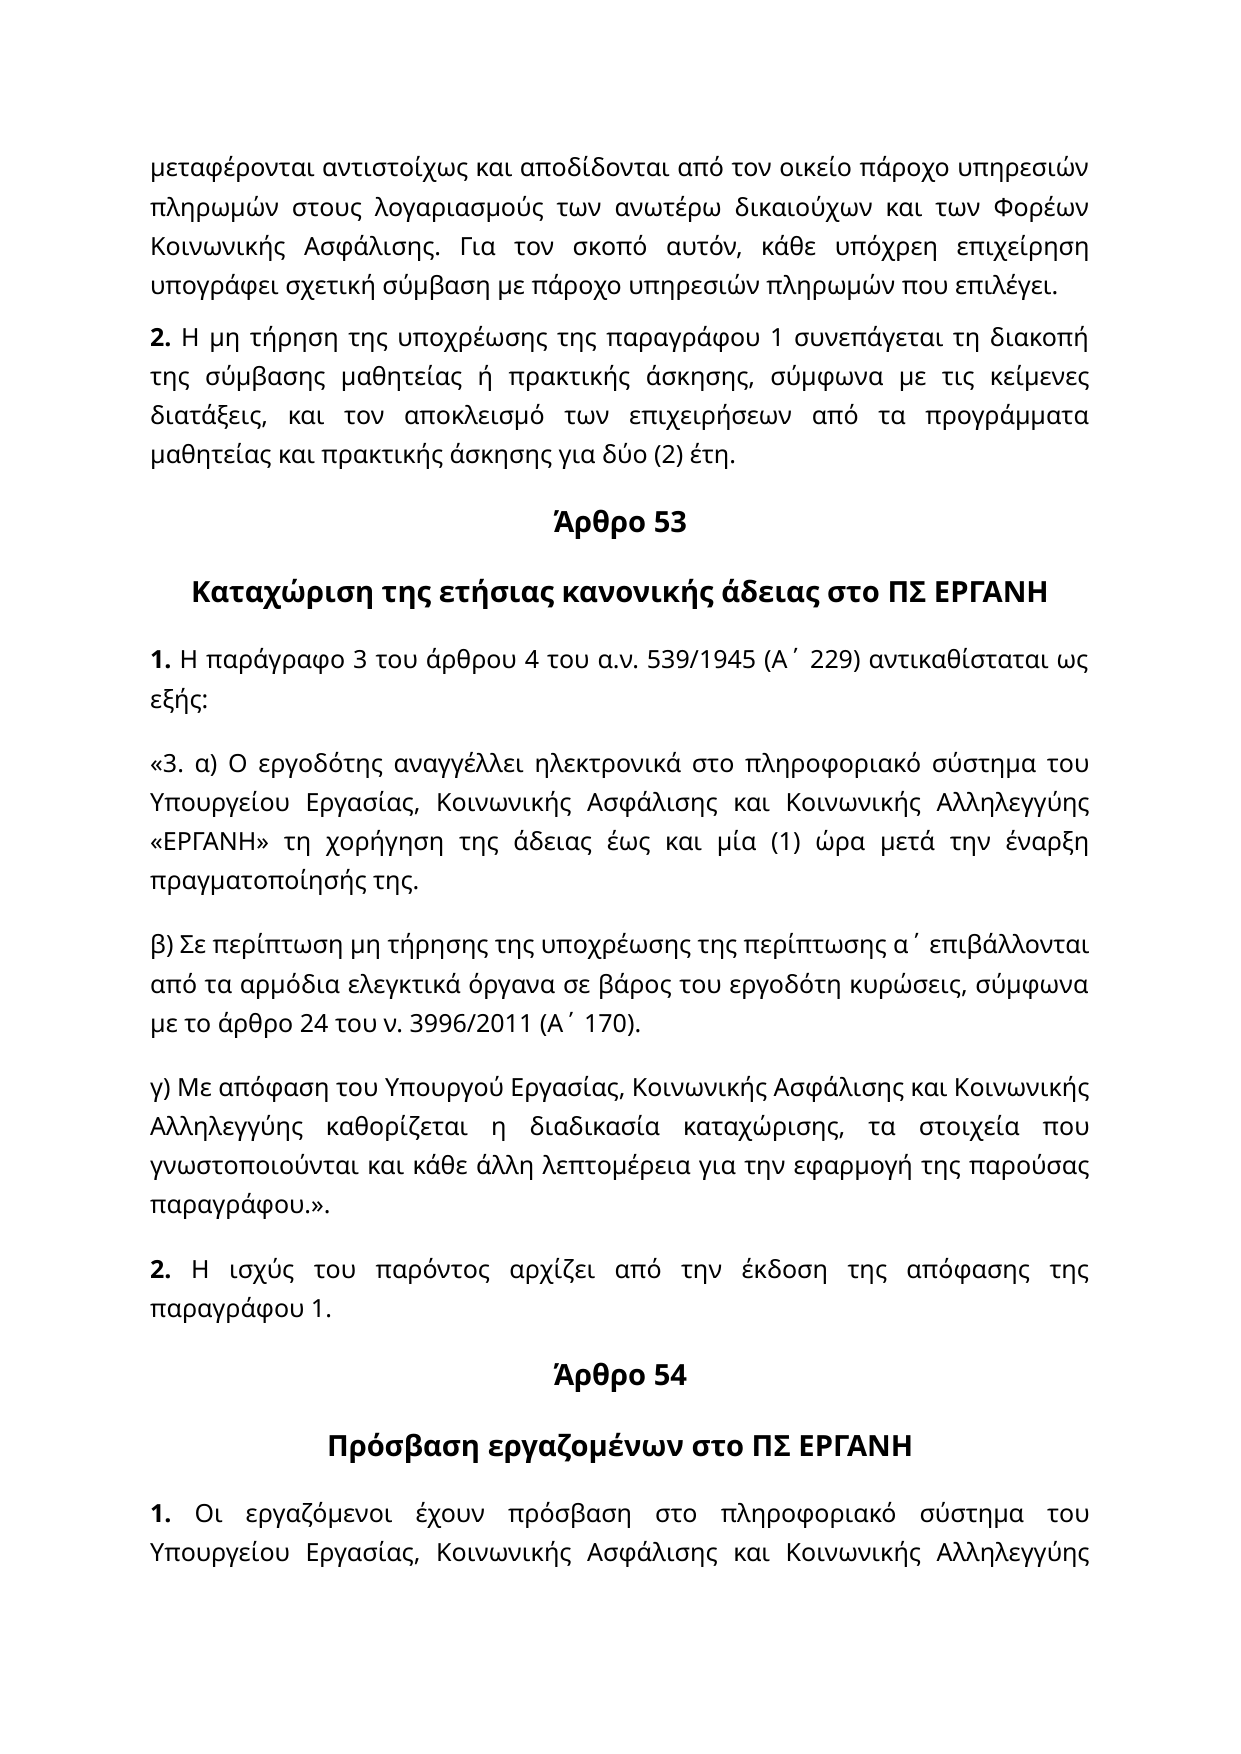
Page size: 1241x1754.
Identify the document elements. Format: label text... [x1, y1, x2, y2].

text γ) Με απόφαση του Υπουργού Εργασίας, Κοινωνικής Ασφάλισης και Κοινωνικής Αλληλεγγύης καθορίζεται η διαδικασία καταχώρισης, τα στοιχεία που γνωστοποιούνται και κάθε άλλη λεπτομέρεια για την εφαρμογή της παρούσας παραγράφου.». [150, 1069, 1090, 1221]
text 1. Οι εργαζόμενοι έχουν πρόσβαση στο πληροφοριακό σύστημα του Υπουργείου Εργασίας, Κοινωνικής Ασφάλισης και Κοινωνικής Αλληλεγγύης [150, 1496, 1090, 1569]
text μεταφέρονται αντιστοίχως και αποδίδονται από τον οικείο πάροχο υπηρεσιών πληρωμών στους λογαριασμούς των ανωτέρω δικαιούχων και των Φορέων Κοινωνικής Ασφάλισης. Για τον σκοπό αυτόν, κάθε υπόχρεη επιχείρηση υπογράφει σχετική σύμβαση με πάροχο υπηρεσιών πληρωμών που επιλέγει. [150, 150, 1090, 302]
text 2. Η ισχύς του παρόντος αρχίζει από την έκδοση της απόφασης της παραγράφου 1. [150, 1251, 1090, 1324]
subtitle Πρόσβαση εργαζομένων στο ΠΣ ΕΡΓΑΝΗ [150, 1425, 1090, 1465]
subtitle Άρθρο 53 [150, 501, 1090, 541]
subtitle Άρθρο 54 [150, 1354, 1090, 1394]
text β) Σε περίπτωση μη τήρησης της υποχρέωσης της περίπτωσης α΄ επιβάλλονται από τα αρμόδια ελεγκτικά όργανα σε βάρος του εργοδότη κυρώσεις, σύμφωνα με το άρθρο 24 του ν. 3996/2011 (Α΄ 170). [150, 927, 1090, 1039]
text 2. Η μη τήρηση της υποχρέωσης της παραγράφου 1 συνεπάγεται τη διακοπή της σύμβασης μαθητείας ή πρακτικής άσκησης, σύμφωνα με τις κείμενες διατάξεις, και τον αποκλεισμό των επιχειρήσεων από τα προγράμματα μαθητείας και πρακτικής άσκησης για δύο (2) έτη. [150, 319, 1090, 471]
subtitle Καταχώριση της ετήσιας κανονικής άδειας στο ΠΣ ΕΡΓΑΝΗ [150, 571, 1090, 611]
text «3. α) O εργοδότης αναγγέλλει ηλεκτρονικά στο πληροφοριακό σύστημα του Υπουργείου Εργασίας, Κοινωνικής Ασφάλισης και Κοινωνικής Αλληλεγγύης «ΕΡΓΑΝΗ» τη χορήγηση της άδειας έως και μία (1) ώρα μετά την έναρξη πραγματοποίησής της. [150, 745, 1090, 897]
text 1. Η παράγραφο 3 του άρθρου 4 του α.ν. 539/1945 (Α΄ 229) αντικαθίσταται ως εξής: [150, 642, 1090, 715]
